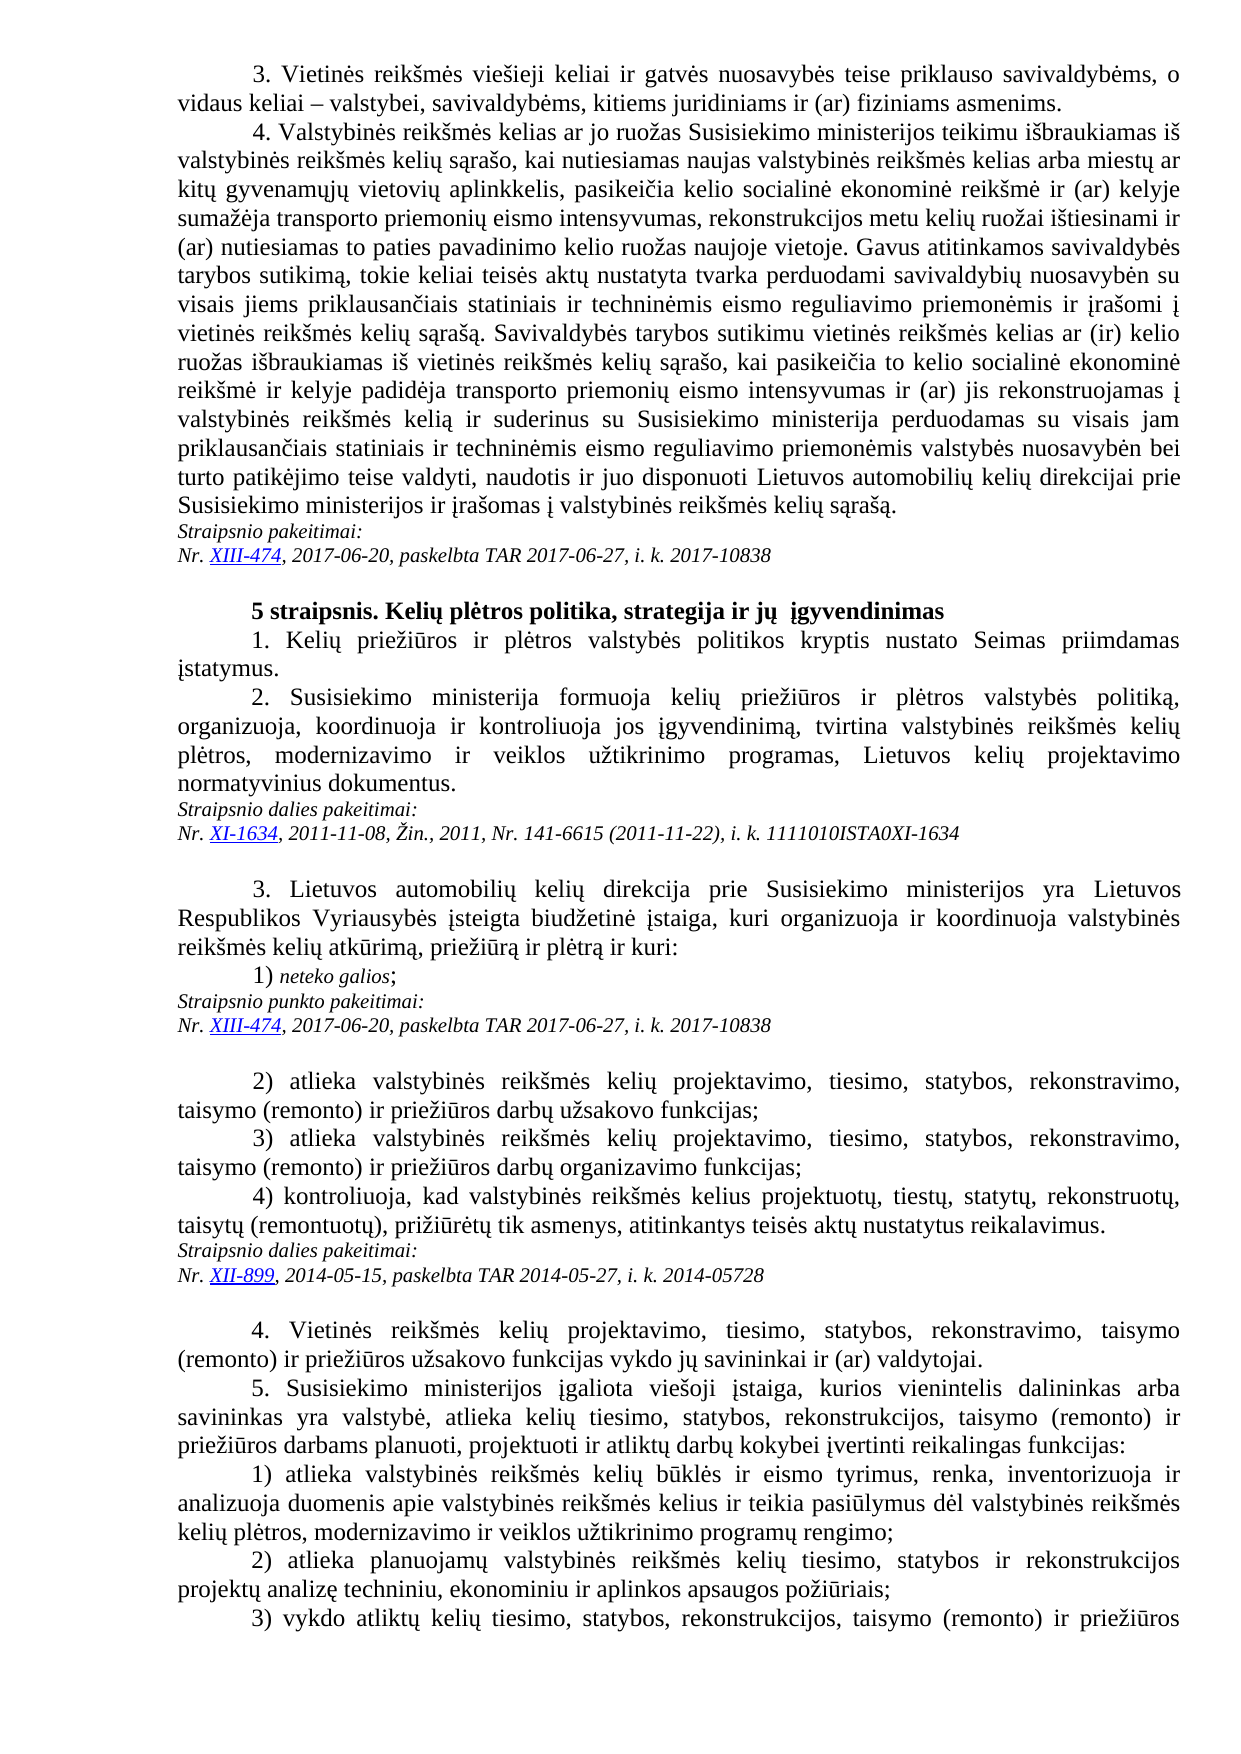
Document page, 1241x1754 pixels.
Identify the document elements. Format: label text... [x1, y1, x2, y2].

text 5 straipsnis. Kelių plėtros politika, strategija ir jų įgyvendinimas [177, 596, 1181, 625]
text 1) atlieka valstybinės reikšmės kelių būklės ir eismo tyrimus, renka, inventorizuoja ir analizuoja duomenis apie valstybinės reikšmės kelius ir teikia pasiūlymus dėl valstybinės reikšmės kelių plėtros, modernizavimo ir veiklos užtikrinimo programų rengimo; [177, 1459, 1181, 1545]
text Straipsnio pakeitimai: [177, 519, 1181, 543]
text 4. Vietinės reikšmės kelių projektavimo, tiesimo, statybos, rekonstravimo, taisymo (remonto) ir priežiūros užsakovo funkcijas vykdo jų savininkai ir (ar) valdytojai. [177, 1315, 1181, 1373]
text 1) neteko galios; [177, 960, 1181, 989]
text 3. Vietinės reikšmės viešieji keliai ir gatvės nuosavybės teise priklauso savivaldybėms, o vidaus keliai – valstybei, savivaldybėms, kitiems juridiniams ir (ar) fiziniams asmenims. [177, 59, 1181, 117]
text 3) atlieka valstybinės reikšmės kelių projektavimo, tiesimo, statybos, rekonstravimo, taisymo (remonto) ir priežiūros darbų organizavimo funkcijas; [177, 1123, 1181, 1181]
text Nr. XIII-474, 2017-06-20, paskelbta TAR 2017-06-27, i. k. 2017-10838 [177, 1013, 1181, 1037]
text Straipsnio dalies pakeitimai: [177, 1238, 1181, 1262]
text 1. Kelių priežiūros ir plėtros valstybės politikos kryptis nustato Seimas priimdamas įstatymus. [177, 625, 1181, 682]
text Straipsnio dalies pakeitimai: [177, 797, 1181, 821]
text Nr. XIII-474, 2017-06-20, paskelbta TAR 2017-06-27, i. k. 2017-10838 [177, 543, 1181, 567]
text 4) kontroliuoja, kad valstybinės reikšmės kelius projektuotų, tiestų, statytų, rekonstruotų, taisytų (remontuotų), prižiūrėtų tik asmenys, atitinkantys teisės aktų nustatytus reikalavimus. [177, 1181, 1181, 1238]
text 3) vykdo atliktų kelių tiesimo, statybos, rekonstrukcijos, taisymo (remonto) ir priežiūros [177, 1603, 1181, 1632]
text 2. Susisiekimo ministerija formuoja kelių priežiūros ir plėtros valstybės politiką, organizuoja, koordinuoja ir kontroliuoja jos įgyvendinimą, tvirtina valstybinės reikšmės kelių plėtros, modernizavimo ir veiklos užtikrinimo programas, Lietuvos kelių projektavimo normatyvinius dokumentus. [177, 682, 1181, 797]
text Nr. XI-1634, 2011-11-08, Žin., 2011, Nr. 141-6615 (2011-11-22), i. k. 1111010ISTA0XI-1634 [177, 821, 1181, 845]
text 5. Susisiekimo ministerijos įgaliota viešoji įstaiga, kurios vienintelis dalininkas arba savininkas yra valstybė, atlieka kelių tiesimo, statybos, rekonstrukcijos, taisymo (remonto) ir priežiūros darbams planuoti, projektuoti ir atliktų darbų kokybei įvertinti reikalingas funkcijas: [177, 1373, 1181, 1459]
text 2) atlieka planuojamų valstybinės reikšmės kelių tiesimo, statybos ir rekonstrukcijos projektų analizę techniniu, ekonominiu ir aplinkos apsaugos požiūriais; [177, 1545, 1181, 1603]
text Nr. XII-899, 2014-05-15, paskelbta TAR 2014-05-27, i. k. 2014-05728 [177, 1262, 1181, 1287]
text 2) atlieka valstybinės reikšmės kelių projektavimo, tiesimo, statybos, rekonstravimo, taisymo (remonto) ir priežiūros darbų užsakovo funkcijas; [177, 1066, 1181, 1123]
text 3. Lietuvos automobilių kelių direkcija prie Susisiekimo ministerijos yra Lietuvos Respublikos Vyriausybės įsteigta biudžetinė įstaiga, kuri organizuoja ir koordinuoja valstybinės reikšmės kelių atkūrimą, priežiūrą ir plėtrą ir kuri: [177, 874, 1181, 960]
text Straipsnio punkto pakeitimai: [177, 989, 1181, 1013]
text 4. Valstybinės reikšmės kelias ar jo ruožas Susisiekimo ministerijos teikimu išbraukiamas iš valstybinės reikšmės kelių sąrašo, kai nutiesiamas naujas valstybinės reikšmės kelias arba miestų ar kitų gyvenamųjų vietovių aplinkkelis, pasikeičia kelio socialinė ekonominė reikšmė ir (ar) kelyje sumažėja transporto priemonių eismo intensyvumas, rekonstrukcijos metu kelių ruožai ištiesinami ir (ar) nutiesiamas to paties pavadinimo kelio ruožas naujoje vietoje. Gavus atitinkamos savivaldybės tarybos sutikimą, tokie keliai teisės aktų nustatyta tvarka perduodami savivaldybių nuosavybėn su visais jiems priklausančiais statiniais ir techninėmis eismo reguliavimo priemonėmis ir įrašomi į vietinės reikšmės kelių sąrašą. Savivaldybės tarybos sutikimu vietinės reikšmės kelias ar (ir) kelio ruožas išbraukiamas iš vietinės reikšmės kelių sąrašo, kai pasikeičia to kelio socialinė ekonominė reikšmė ir kelyje padidėja transporto priemonių eismo intensyvumas ir (ar) jis rekonstruojamas į valstybinės reikšmės kelią ir suderinus su Susisiekimo ministerija perduodamas su visais jam priklausančiais statiniais ir techninėmis eismo reguliavimo priemonėmis valstybės nuosavybėn bei turto patikėjimo teise valdyti, naudotis ir juo disponuoti Lietuvos automobilių kelių direkcijai prie Susisiekimo ministerijos ir įrašomas į valstybinės reikšmės kelių sąrašą. [177, 117, 1181, 519]
